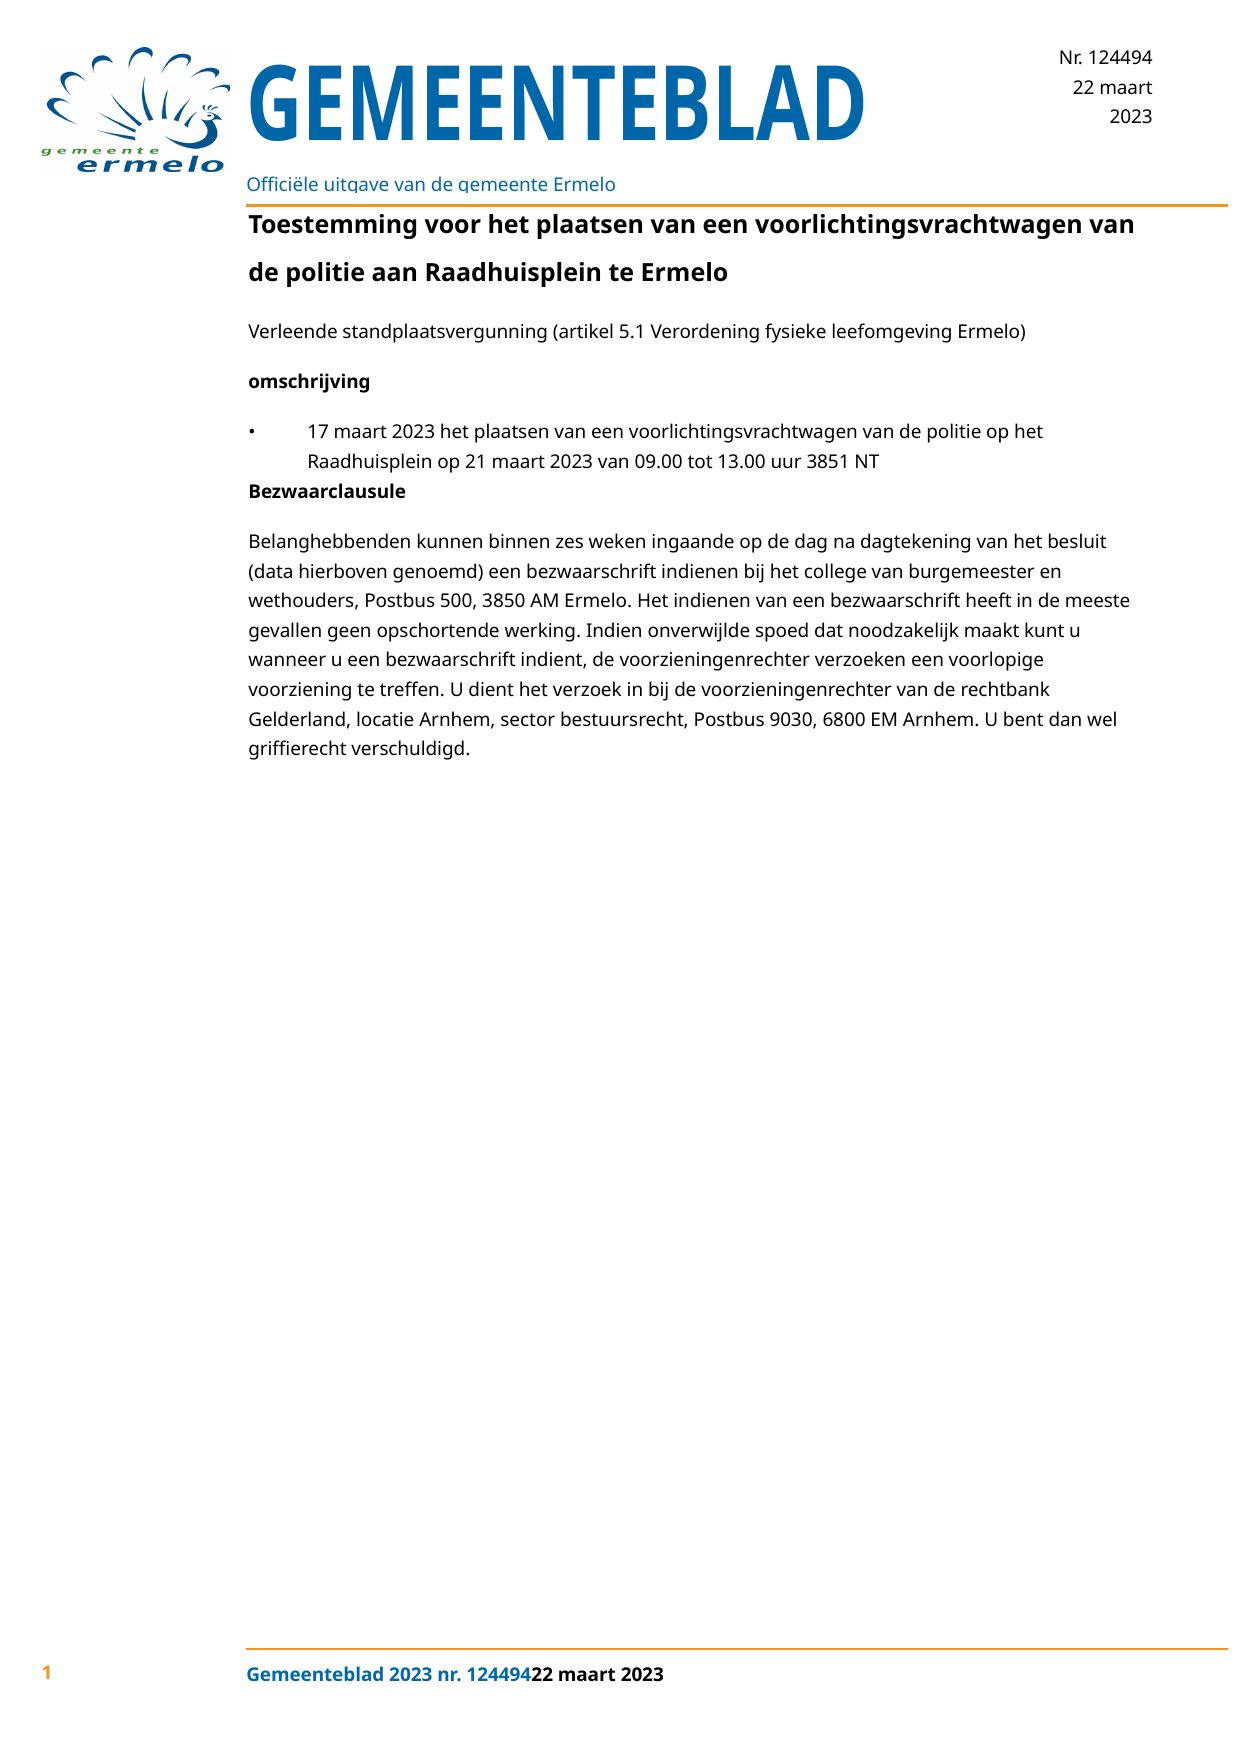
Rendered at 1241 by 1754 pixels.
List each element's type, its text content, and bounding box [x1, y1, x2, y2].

text Bezwaarclausule [248, 478, 1152, 504]
list 17 maart 2023 het plaatsen van een voorlichtingsvrachtwagen van de politie op het Raadhuisplein op 21 maart 2023 van 09.00 tot 13.00 uur 3851 NT [248, 419, 1152, 474]
text Belanghebbenden kunnen binnen zes weken ingaande op de dag na dagtekening van het besluit (data hierboven genoemd) een bezwaarschrift indienen bij het college van burgemeester en wethouders, Postbus 500, 3850 AM Ermelo. Het indienen van een bezwaarschrift heeft in de meeste gevallen geen opschortende werking. Indien onverwijlde spoed dat noodzakelijk maakt kunt u wanneer u een bezwaarschrift indient, de voorzieningenrechter verzoeken een voorlopige voorziening te treffen. U dient het verzoek in bij de voorzieningenrechter van de rechtbank Gelderland, locatie Arnhem, sector bestuursrecht, Postbus 9030, 6800 EM Arnhem. U bent dan wel griffierecht verschuldigd. [248, 528, 1152, 761]
picture [41, 47, 231, 172]
text Toestemming voor het plaatsen van een voorlichtingsvrachtwagen van de politie aan Raadhuisplein te Ermelo [248, 207, 1152, 288]
text omschrijving [248, 368, 1152, 394]
text Verleende standplaatsvergunning (artikel 5.1 Verordening fysieke leefomgeving Ermelo) [248, 318, 1152, 344]
